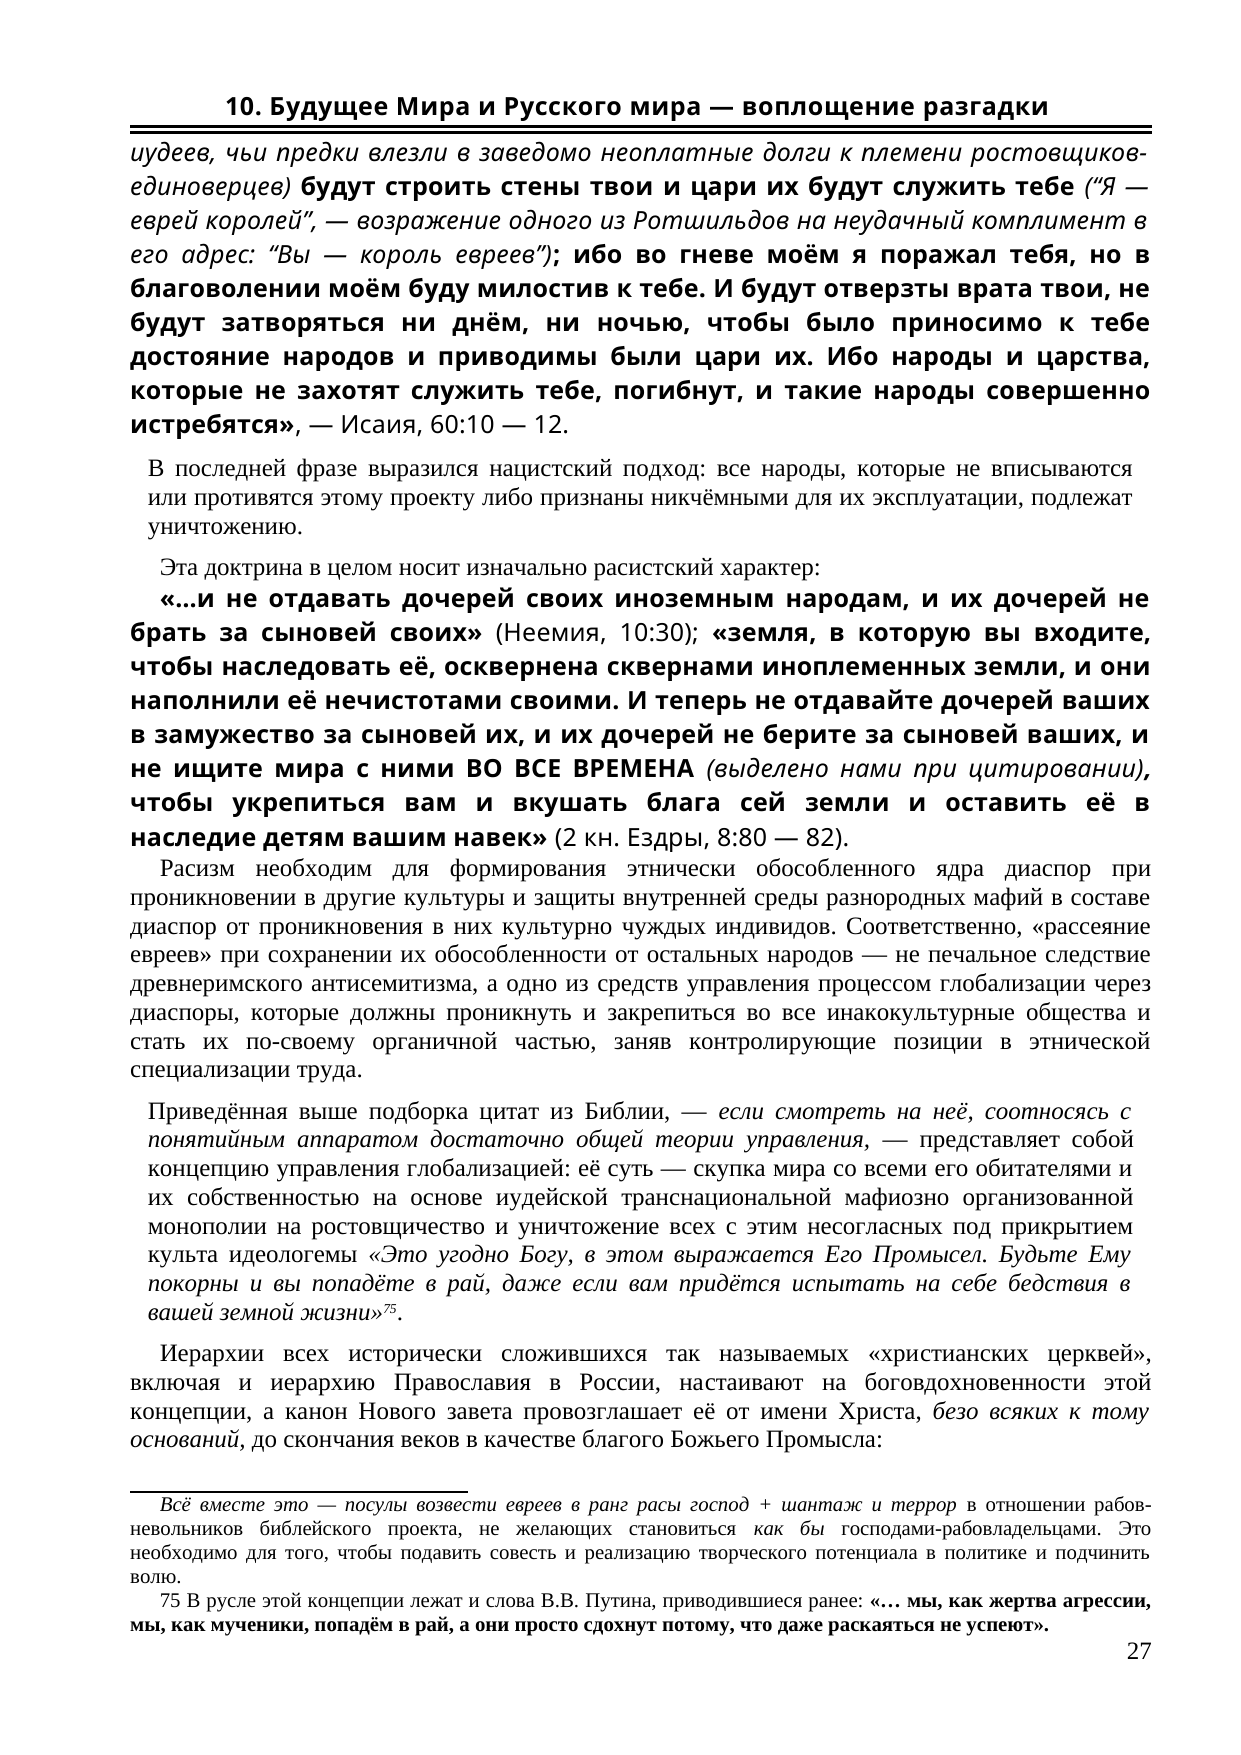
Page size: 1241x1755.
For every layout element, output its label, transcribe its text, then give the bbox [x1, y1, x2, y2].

text «…и не отдавать дочерей своих иноземным народам, и их дочерей не брать за сыновей своих» (Неемия, 10:30); «земля, в которую вы входите, чтобы наследовать её, осквернена сквернами иноплеменных земли, и они наполнили её нечистотами своими. И теперь не отдавайте дочерей ваших в замужество за сыновей их, и их дочерей не берите за сыновей ваших, и не ищите мира с ними ВО ВСЕ ВРЕМЕНА (выделено нами при цитировании), чтобы укрепиться вам и вкушать блага сей земли и оставить её в наследие детям вашим навек» (2 кн. Ездры, 8:80 — 82). [130, 581, 1152, 853]
text иудеев, чьи предки влезли в заведомо неоплатные долги к племени ростовщиков-единоверцев) будут строить стены твои и цари их будут служить тебе (“Я — еврей королей”, — возражение одного из Ротшильдов на неудачный комплимент в его адрес: “Вы — король евреев”); ибо во гневе моём я поражал тебя, но в благоволении моём буду милостив к тебе. И будут отверзты врата твои, не будут затворяться ни днём, ни ночью, чтобы было приносимо к тебе достояние народов и приводимы были цари их. Ибо народы и царства, которые не захотят служить тебе, погибнут, и такие народы совершенно истребятся», — Исаия, 60:10 — 12. [130, 134, 1152, 441]
text Эта доктрина в целом носит изначально расистский характер: [130, 552, 1152, 581]
text Расизм необходим для формирования этнически обособленного ядра диаспор при проникновении в другие культуры и защиты внутренней среды разнородных мафий в составе диаспор от проникновения в них культурно чуждых индивидов. Соответственно, «рассеяние евреев» при сохранении их обособленности от остальных народов — не печальное следствие древнеримского антисемитизма, а одно из средств управления процессом глобализации через диаспоры, которые должны проникнуть и закрепиться во все инакокультурные общества и стать их по-своему органичной частью, заняв контролирующие позиции в этнической специализации труда. [130, 853, 1152, 1083]
text В русле этой концепции лежат и слова В.В. Путина, приводившиеся ранее: «… мы, как жертва агрессии, мы, как мученики, попадём в рай, а они просто сдохнут потому, что даже раскаяться не успеют». [130, 1588, 1152, 1636]
text В последней фразе выразился нацистский подход: все народы, которые не вписываются или противятся этому проекту либо признаны никчёмными для их эксплуатации, подлежат уничтожению. [148, 453, 1134, 539]
text Иерархии всех исторически сложившихся так называемых «хри­сти­ан­ских церк­вей», включая и иерархию Православия в России, на­стаи­ва­ют на боговдохновенности этой концепции, а ка­нон Но­во­го завета про­воз­гла­ша­ет её от име­ни Хри­ста, безо всяких к тому оснований, до скон­ча­ния ве­ков в качестве благого Божьего Промысла: [130, 1338, 1152, 1453]
text Всё вместе это — посулы возвести евреев в ранг расы господ + шантаж и террор в отношении рабов-невольников библейского проекта, не желающих становиться как бы господами-рабовладельцами. Это необходимо для того, чтобы подавить совесть и реализацию творческого потенциала в политике и подчинить волю. [130, 1492, 1152, 1588]
text Приведённая выше подборка цитат из Библии, — если смотреть на неё, соотносясь с понятийным аппаратом достаточно общей теории управления, — представляет собой концепцию управления глобализацией: её суть — скупка мира со всеми его обитателями и их собственностью на основе иудейской транснациональной мафиозно организованной монополии на ростовщичество и уничтожение всех с этим несогласных под прикрытием культа идеологемы «Это угодно Богу, в этом выражается Его Промысел. Будьте Ему покорны и вы попадёте в рай, даже если вам придётся испытать на себе бедствия в вашей земной жизни». [148, 1096, 1134, 1326]
